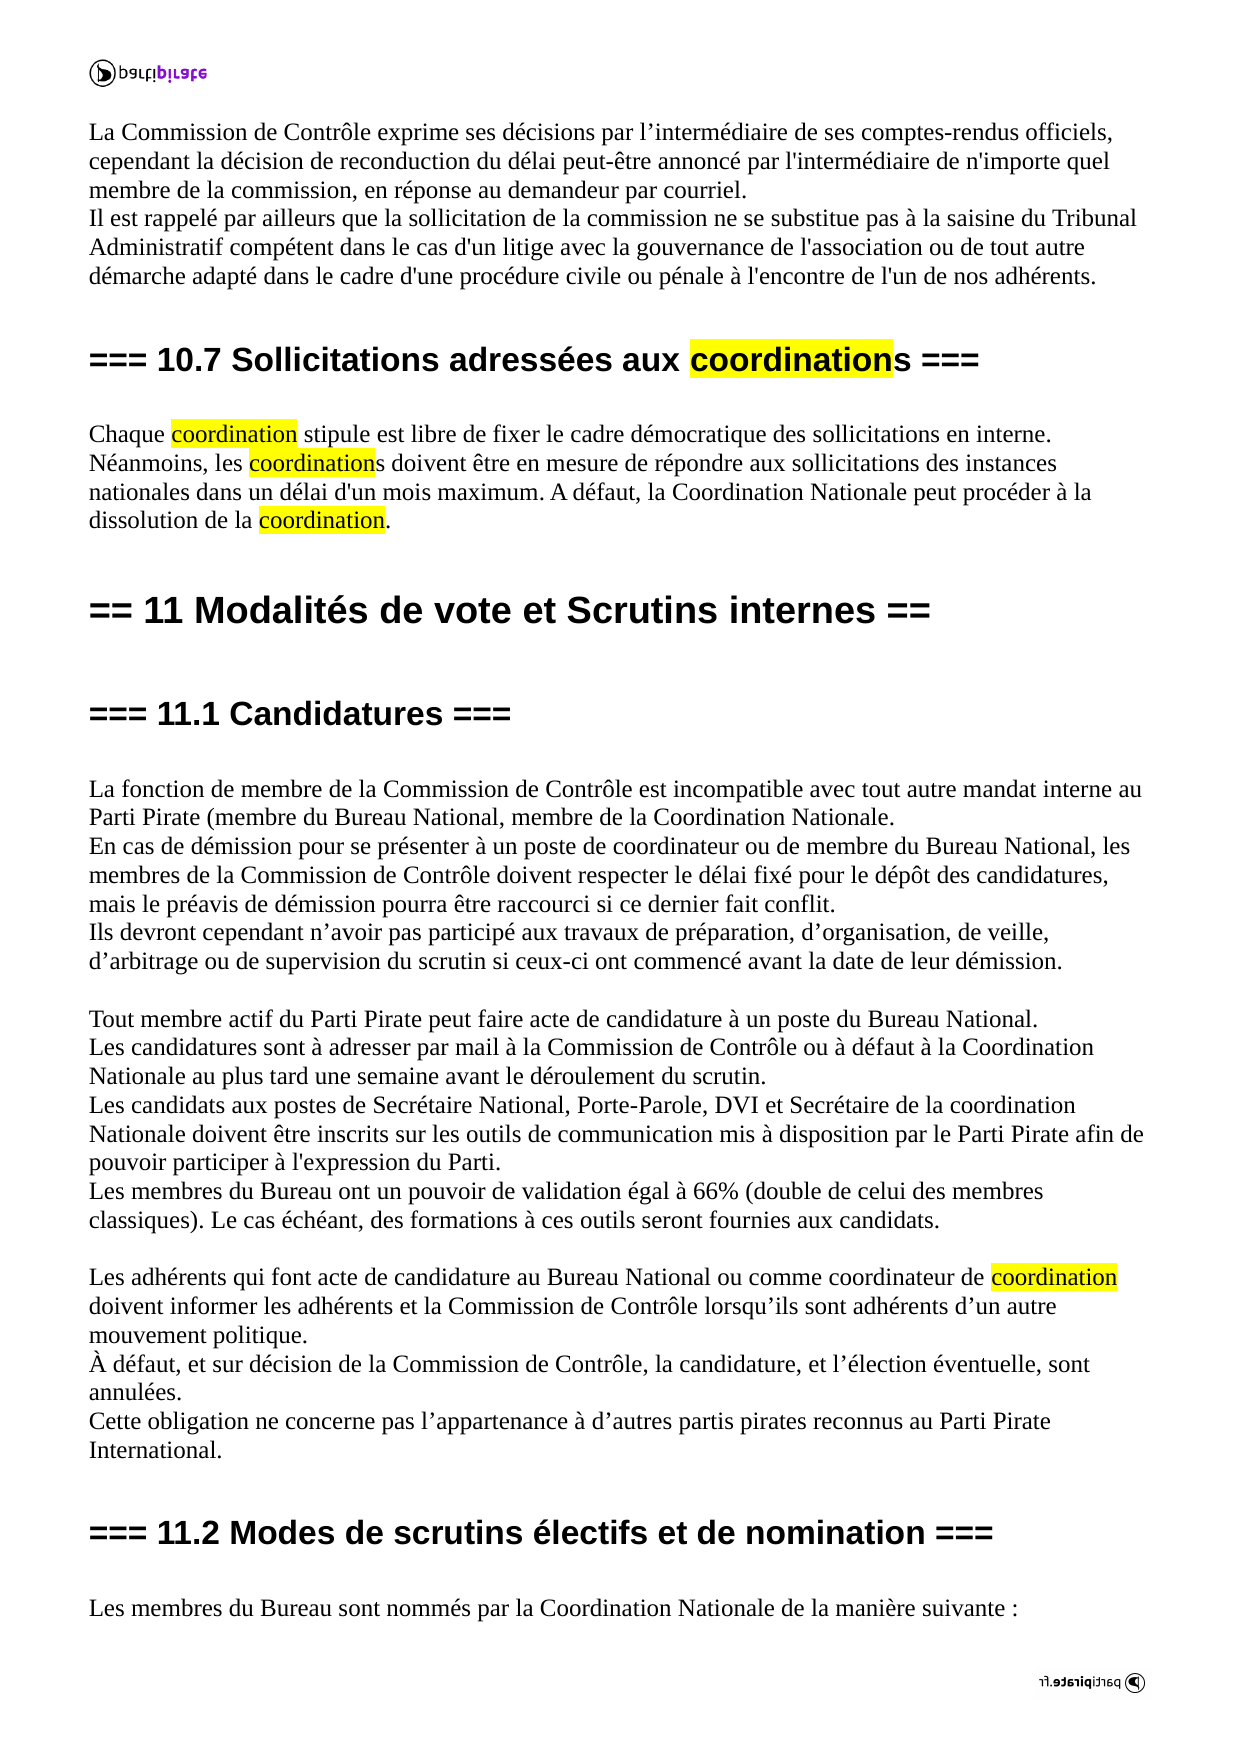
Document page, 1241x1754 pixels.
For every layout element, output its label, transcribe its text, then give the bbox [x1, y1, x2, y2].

picture [88, 59, 207, 88]
subtitle === 11.1 Candidatures === [88, 694, 1152, 732]
text La fonction de membre de la Commission de Contrôle est incompatible avec tout autre mandat interne au Parti Pirate (membre du Bureau National, membre de la Coordination Nationale. [88, 774, 1152, 831]
text À défaut, et sur décision de la Commission de Contrôle, la candidature, et l’élection éventuelle, sont annulées. [88, 1349, 1152, 1406]
text Les membres du Bureau sont nommés par la Coordination Nationale de la manière suivante : [88, 1593, 1152, 1622]
text En cas de démission pour se présenter à un poste de coordinateur ou de membre du Bureau National, les membres de la Commission de Contrôle doivent respecter le délai fixé pour le dépôt des candidatures, mais le préavis de démission pourra être raccourci si ce dernier fait conflit. [88, 831, 1152, 917]
text Ils devront cependant n’avoir pas participé aux travaux de préparation, d’organisation, de veille, d’arbitrage ou de supervision du scrutin si ceux-ci ont commencé avant la date de leur démission. [88, 917, 1152, 975]
subtitle === 11.2 Modes de scrutins électifs et de nomination === [88, 1513, 1152, 1552]
picture [1033, 1666, 1152, 1700]
text Les candidats aux postes de Secrétaire National, Porte-Parole, DVI et Secrétaire de la coordination Nationale doivent être inscrits sur les outils de communication mis à disposition par le Parti Pirate afin de pouvoir participer à l'expression du Parti. [88, 1090, 1152, 1176]
text La Commission de Contrôle exprime ses décisions par l’intermédiaire de ses comptes-rendus officiels, cependant la décision de reconduction du délai peut-être annoncé par l'intermédiaire de n'importe quel membre de la commission, en réponse au demandeur par courriel. [88, 117, 1152, 203]
text Les adhérents qui font acte de candidature au Bureau National ou comme coordinateur de coordination doivent informer les adhérents et la Commission de Contrôle lorsqu’ils sont adhérents d’un autre mouvement politique. [88, 1262, 1152, 1349]
text Tout membre actif du Parti Pirate peut faire acte de candidature à un poste du Bureau National. [88, 1004, 1152, 1032]
text Il est rappelé par ailleurs que la sollicitation de la commission ne se substitue pas à la saisine du Tribunal Administratif compétent dans le cas d'un litige avec la gouvernance de l'association ou de tout autre démarche adapté dans le cadre d'une procédure civile ou pénale à l'encontre de l'un de nos adhérents. [88, 203, 1152, 290]
subtitle == 11 Modalités de vote et Scrutins internes == [88, 588, 1152, 632]
text Les candidatures sont à adresser par mail à la Commission de Contrôle ou à défaut à la Coordination Nationale au plus tard une semaine avant le déroulement du scrutin. [88, 1032, 1152, 1090]
text Chaque coordination stipule est libre de fixer le cadre démocratique des sollicitations en interne. Néanmoins, les coordinations doivent être en mesure de répondre aux sollicitations des instances nationales dans un délai d'un mois maximum. A défaut, la Coordination Nationale peut procéder à la dissolution de la coordination. [88, 419, 1152, 534]
subtitle === 10.7 Sollicitations adressées aux coordinations === [88, 339, 1152, 378]
text Cette obligation ne concerne pas l’appartenance à d’autres partis pirates reconnus au Parti Pirate International. [88, 1406, 1152, 1464]
text Les membres du Bureau ont un pouvoir de validation égal à 66% (double de celui des membres classiques). Le cas échéant, des formations à ces outils seront fournies aux candidats. [88, 1176, 1152, 1234]
